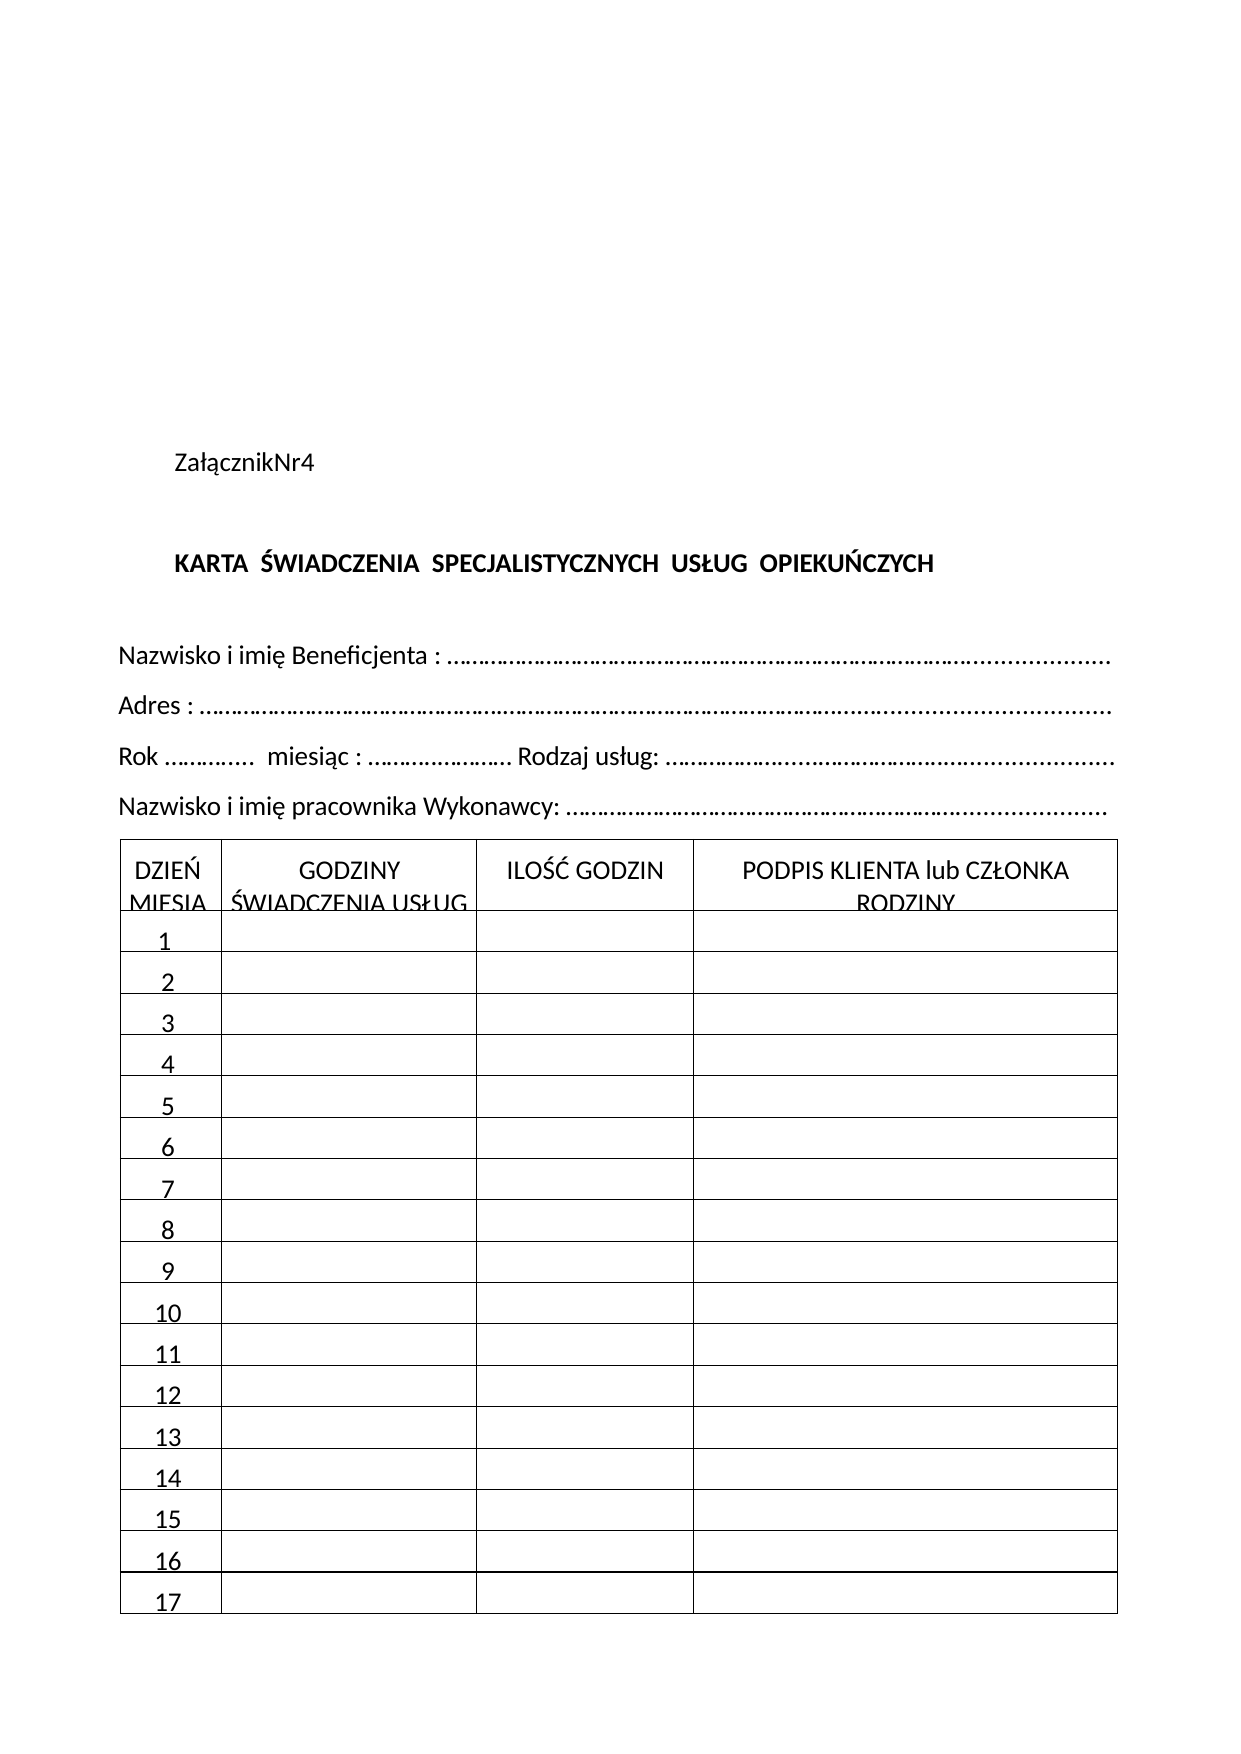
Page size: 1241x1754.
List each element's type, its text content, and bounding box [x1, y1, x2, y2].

table_cell 1 [121, 911, 221, 951]
table_cell [477, 1490, 693, 1530]
table_cell [694, 1035, 1117, 1075]
table_header DZIEŃ MIESIĄCA [121, 840, 221, 910]
table_cell [477, 1118, 693, 1158]
table_cell 7 [121, 1159, 221, 1199]
table_cell [477, 1035, 693, 1075]
table_cell [694, 994, 1117, 1034]
table_cell [222, 911, 476, 951]
table_cell [477, 1531, 693, 1571]
table_header PODPIS KLIENTA lub CZŁONKA RODZINY [694, 840, 1117, 910]
table_cell 16 [121, 1531, 221, 1571]
table_cell [222, 1490, 476, 1530]
table_cell 9 [121, 1242, 221, 1282]
table_cell [222, 1573, 476, 1613]
table_cell [477, 1366, 693, 1406]
table_cell [694, 1118, 1117, 1158]
table_cell [222, 1449, 476, 1489]
text Nazwisko i imię Beneficjenta : …………………………………………………………………………..................... [118, 638, 1122, 671]
table_cell [694, 1490, 1117, 1530]
table_cell 13 [121, 1407, 221, 1447]
table_cell [222, 1035, 476, 1075]
table_cell [694, 1531, 1117, 1571]
table_cell [477, 1407, 693, 1447]
table_cell [477, 911, 693, 951]
table_cell [477, 952, 693, 992]
table_cell [222, 1324, 476, 1365]
table_cell [694, 952, 1117, 992]
table_cell 8 [121, 1200, 221, 1241]
table_cell 5 [121, 1076, 221, 1117]
table_cell [477, 1200, 693, 1241]
text ZałącznikNr4 KARTA ŚWIADCZENIA SPECJALISTYCZNYCH USŁUG OPIEKUŃCZYCH [118, 244, 1122, 579]
table_cell [694, 1407, 1117, 1447]
table_cell 11 [121, 1324, 221, 1365]
table_header ILOŚĆ GODZIN [477, 840, 693, 910]
table_cell [694, 1076, 1117, 1117]
table_cell [222, 1407, 476, 1447]
table_cell [694, 1449, 1117, 1489]
table_cell [477, 1242, 693, 1282]
table_cell [477, 1324, 693, 1365]
table_cell [222, 1366, 476, 1406]
table_cell 14 [121, 1449, 221, 1489]
table_cell 4 [121, 1035, 221, 1075]
table_cell [222, 1283, 476, 1323]
table_cell [477, 1159, 693, 1199]
table_cell [694, 1200, 1117, 1241]
table_cell [222, 1076, 476, 1117]
table_cell 10 [121, 1283, 221, 1323]
table_header GODZINY ŚWIADCZENIA USŁUG OPIEKUŃCZYCH [222, 840, 476, 910]
table_cell [477, 1573, 693, 1613]
text Nazwisko i imię pracownika Wykonawcy: ………………………………………………………...................... [118, 789, 1122, 822]
table_cell [222, 1118, 476, 1158]
table_cell [694, 1573, 1117, 1613]
text Adres : ………………………………………….………………………………………………...….................................. [118, 688, 1122, 722]
table_cell 15 [121, 1490, 221, 1530]
table_cell [694, 911, 1117, 951]
table_cell [694, 1159, 1117, 1199]
table_cell [477, 994, 693, 1034]
table_cell [222, 994, 476, 1034]
table_cell [222, 1159, 476, 1199]
table_cell 2 [121, 952, 221, 992]
table_cell [222, 1531, 476, 1571]
table_cell [222, 952, 476, 992]
table_cell [694, 1324, 1117, 1365]
table_cell [222, 1242, 476, 1282]
table_cell [477, 1076, 693, 1117]
text Rok ………..... miesiąc : ………..………… Rodzaj usług: ………………......………………..…...................... [118, 738, 1122, 772]
table_cell [477, 1449, 693, 1489]
table_cell [694, 1366, 1117, 1406]
table_cell 17 [121, 1573, 221, 1613]
table_cell [477, 1283, 693, 1323]
text [118, 118, 1122, 219]
table_cell [694, 1283, 1117, 1323]
table_cell [222, 1200, 476, 1241]
table_cell 12 [121, 1366, 221, 1406]
table_cell [694, 1242, 1117, 1282]
table_cell 3 [121, 994, 221, 1034]
table_cell 6 [121, 1118, 221, 1158]
